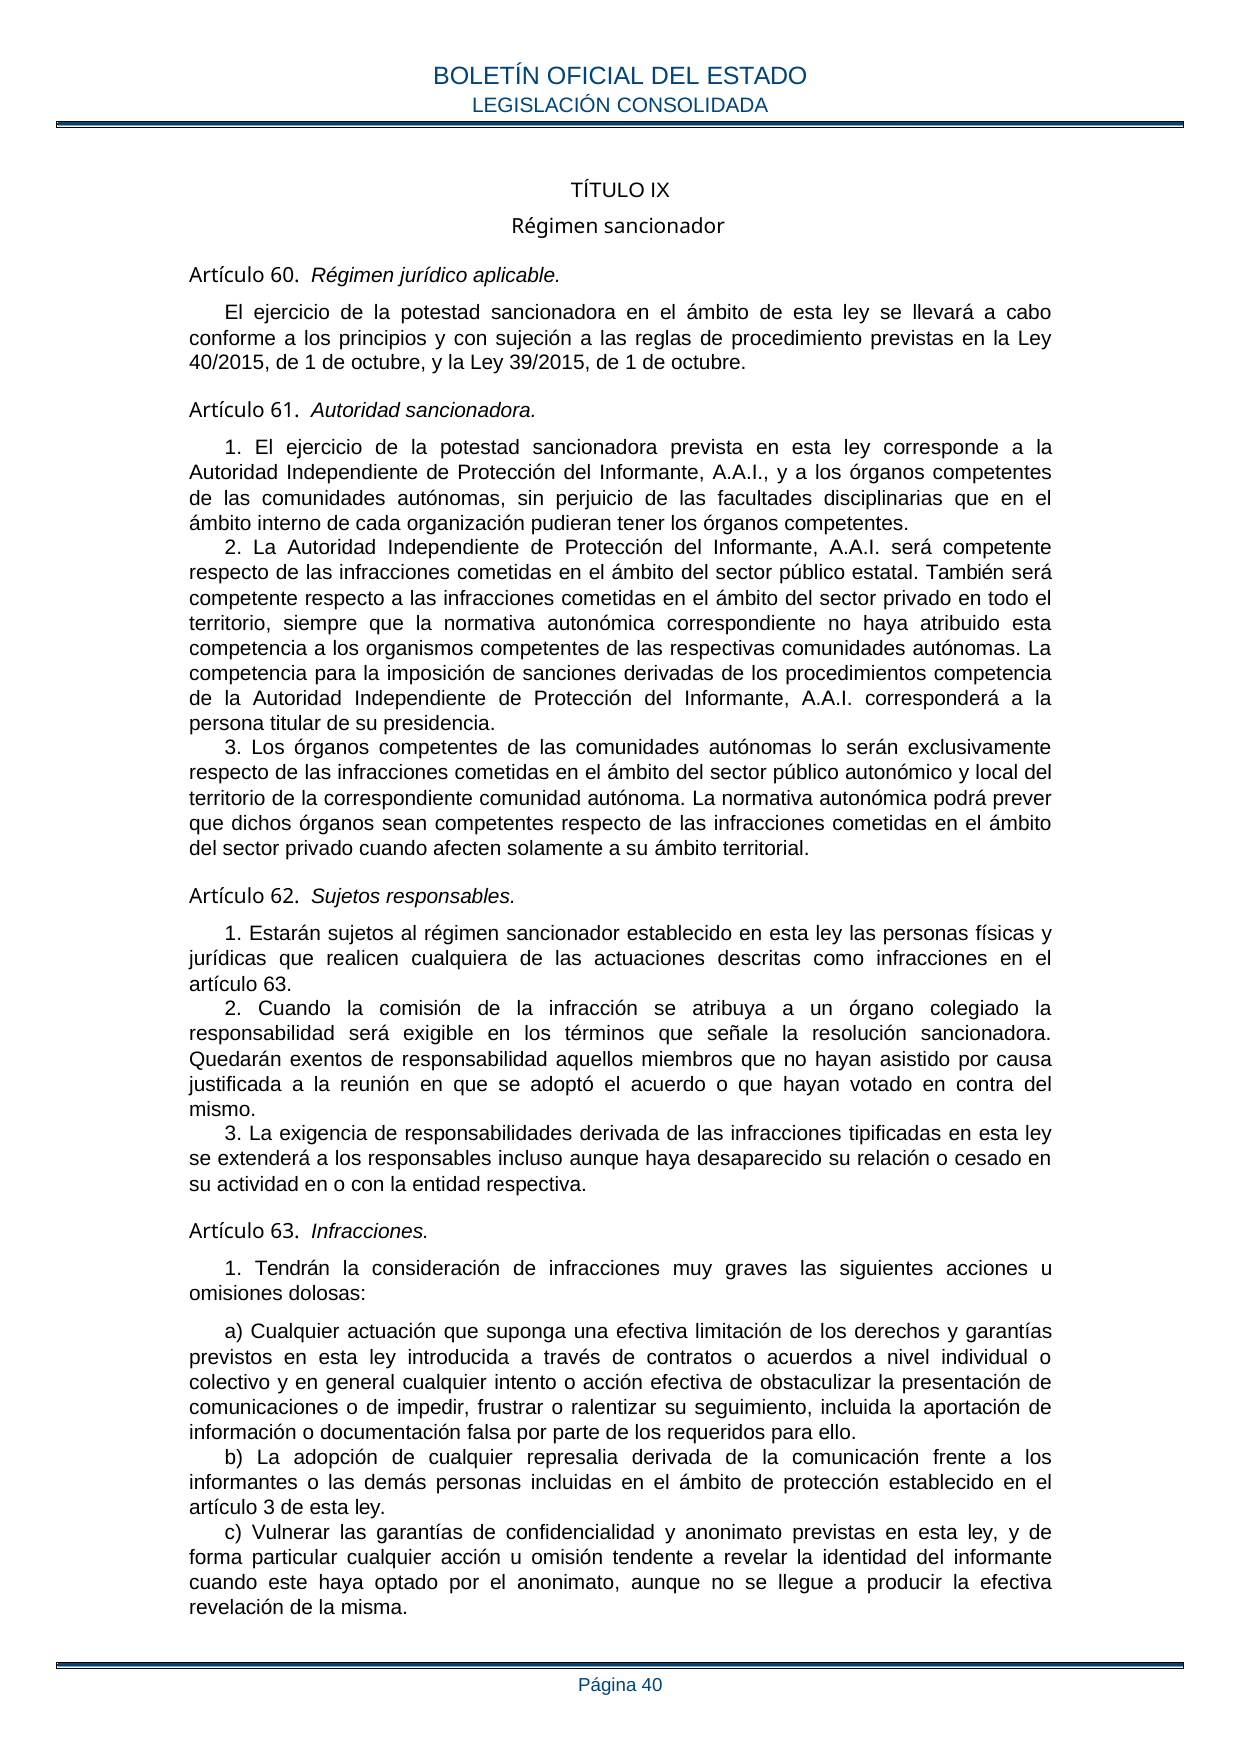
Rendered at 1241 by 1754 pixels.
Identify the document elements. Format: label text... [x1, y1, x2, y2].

text b) La adopción de cualquier represalia derivada de la comunicación frente a los [224, 1444, 1076, 1469]
picture [57, 1663, 1183, 1668]
text justificada a la reunión en que se adoptó el acuerdo o que hayan votado en contra del [189, 1071, 1076, 1096]
text 3. Los órganos competentes de las comunidades autónomas lo serán exclusivamente [224, 731, 1076, 756]
text . Estarán sujetos al régimen sancionador establecido en esta ley las personas físicas y [236, 916, 1076, 941]
text 40/2015, de 1 de octubre, y la Ley 39/2015, de 1 de octubre. [189, 346, 772, 375]
text LEGISLACIÓN CONSOLIDADA [472, 89, 793, 118]
text del sector privado cuando afecten solamente a su ámbito territorial. [189, 836, 1076, 861]
text . La exigencia de responsabilidades derivada de las infracciones tipificadas en esta ley [236, 1116, 1076, 1141]
text Quedarán exentos de responsabilidad aquellos miembros que no hayan asistido por causa [189, 1046, 1076, 1071]
text Artículo 60. Régimen jurídico aplicable. [189, 259, 589, 288]
text responsabilidad será exigible en los términos que señale la resolución sancionadora. [189, 1016, 1076, 1046]
text conforme a los principios y con sujeción a las reglas de procedimiento previstas en la Ley [189, 325, 1076, 350]
text mismo. [189, 1096, 1076, 1121]
text artículo 3 de esta ley. [189, 1494, 1076, 1519]
text Artículo 61. Autoridad sancionadora. [189, 394, 565, 424]
text revelación de la misma. [189, 1594, 1076, 1619]
text previstos en esta ley introducida a través de contratos o acuerdos a nivel individual o [189, 1344, 1076, 1369]
picture [57, 122, 1183, 127]
text competente respecto a las infracciones cometidas en el ámbito del sector privado en todo el [189, 586, 1076, 611]
text 2 [224, 531, 236, 556]
text Artículo 63. Infracciones. [189, 1215, 457, 1245]
text competencia para la imposición de sanciones derivadas de los procedimientos competencia [189, 661, 1076, 686]
text informantes o las demás personas incluidas en el ámbito de protección establecido en el [189, 1469, 1076, 1494]
text . Tendrán la consideración de infracciones muy graves las siguientes acciones u [236, 1252, 1076, 1282]
text 3 [224, 1116, 236, 1141]
text colectivo y en general cualquier intento o acción efectiva de obstaculizar la presentación de [189, 1369, 1076, 1394]
text territorio de la correspondiente comunidad autónoma. La normativa autonómica podrá prever [189, 786, 1076, 811]
text 2. Cuando la comisión de la infracción se atribuya a un órgano colegiado la [224, 991, 1076, 1016]
text artículo 63. [189, 971, 1076, 996]
text Página 40 [578, 1670, 687, 1697]
text c) Vulnerar las garantías de confidencialidad y anonimato previstas en esta ley, y de [224, 1519, 1076, 1544]
text . La Autoridad Independiente de Protección del Informante, A.A.I. será competente [236, 531, 1076, 556]
text jurídicas que realicen cualquiera de las actuaciones descritas como infracciones en el [189, 941, 1076, 971]
text cuando este haya optado por el anonimato, aunque no se llegue a producir la efectiva [189, 1569, 1076, 1594]
text se extenderá a los responsables incluso aunque haya desaparecido su relación o cesado en [189, 1141, 1076, 1171]
text Régimen sancionador [511, 210, 754, 240]
text 1 [224, 916, 236, 941]
text su actividad en o con la entidad respectiva. [189, 1171, 1076, 1196]
text 1 [224, 1252, 236, 1277]
text competencia a los organismos competentes de las respectivas comunidades autónomas. La [189, 636, 1076, 661]
text de la Autoridad Independiente de Protección del Informante, A.A.I. corresponderá a la [189, 686, 1076, 711]
text Autoridad Independiente de Protección del Informante, A.A.I., y a los órganos competentes [189, 456, 1076, 486]
text . El ejercicio de la potestad sancionadora prevista en esta ley corresponde a la [236, 431, 1076, 456]
text de las comunidades autónomas, sin perjuicio de las facultades disciplinarias que en el [189, 486, 1076, 511]
text respecto de las infracciones cometidas en el ámbito del sector público estatal. También será [189, 556, 1076, 586]
text a) Cualquier actuación que suponga una efectiva limitación de los derechos y garantías [224, 1314, 1076, 1344]
text persona titular de su presidencia. [189, 711, 1076, 736]
text BOLETÍN OFICIAL DEL ESTADO [433, 56, 832, 92]
text territorio, siempre que la normativa autonómica correspondiente no haya atribuido esta [189, 611, 1076, 636]
text ámbito interno de cada organización pudieran tener los órganos competentes. [189, 511, 1076, 536]
text 1 [224, 431, 236, 456]
text forma particular cualquier acción u omisión tendente a revelar la identidad del informante [189, 1544, 1076, 1569]
text respecto de las infracciones cometidas en el ámbito del sector público autonómico y local del [189, 756, 1076, 786]
text información o documentación falsa por parte de los requeridos para ello. [189, 1419, 1076, 1444]
text omisiones dolosas: [189, 1277, 391, 1307]
text TÍTULO IX [570, 173, 695, 203]
text que dichos órganos sean competentes respecto de las infracciones cometidas en el ámbito [189, 811, 1076, 836]
text comunicaciones o de impedir, frustrar o ralentizar su seguimiento, incluida la aportación de [189, 1394, 1076, 1419]
text El ejercicio de la potestad sancionadora en el ámbito de esta ley se llevará a cabo [224, 296, 1076, 325]
text Artículo 62. Sujetos responsables. [189, 879, 544, 909]
